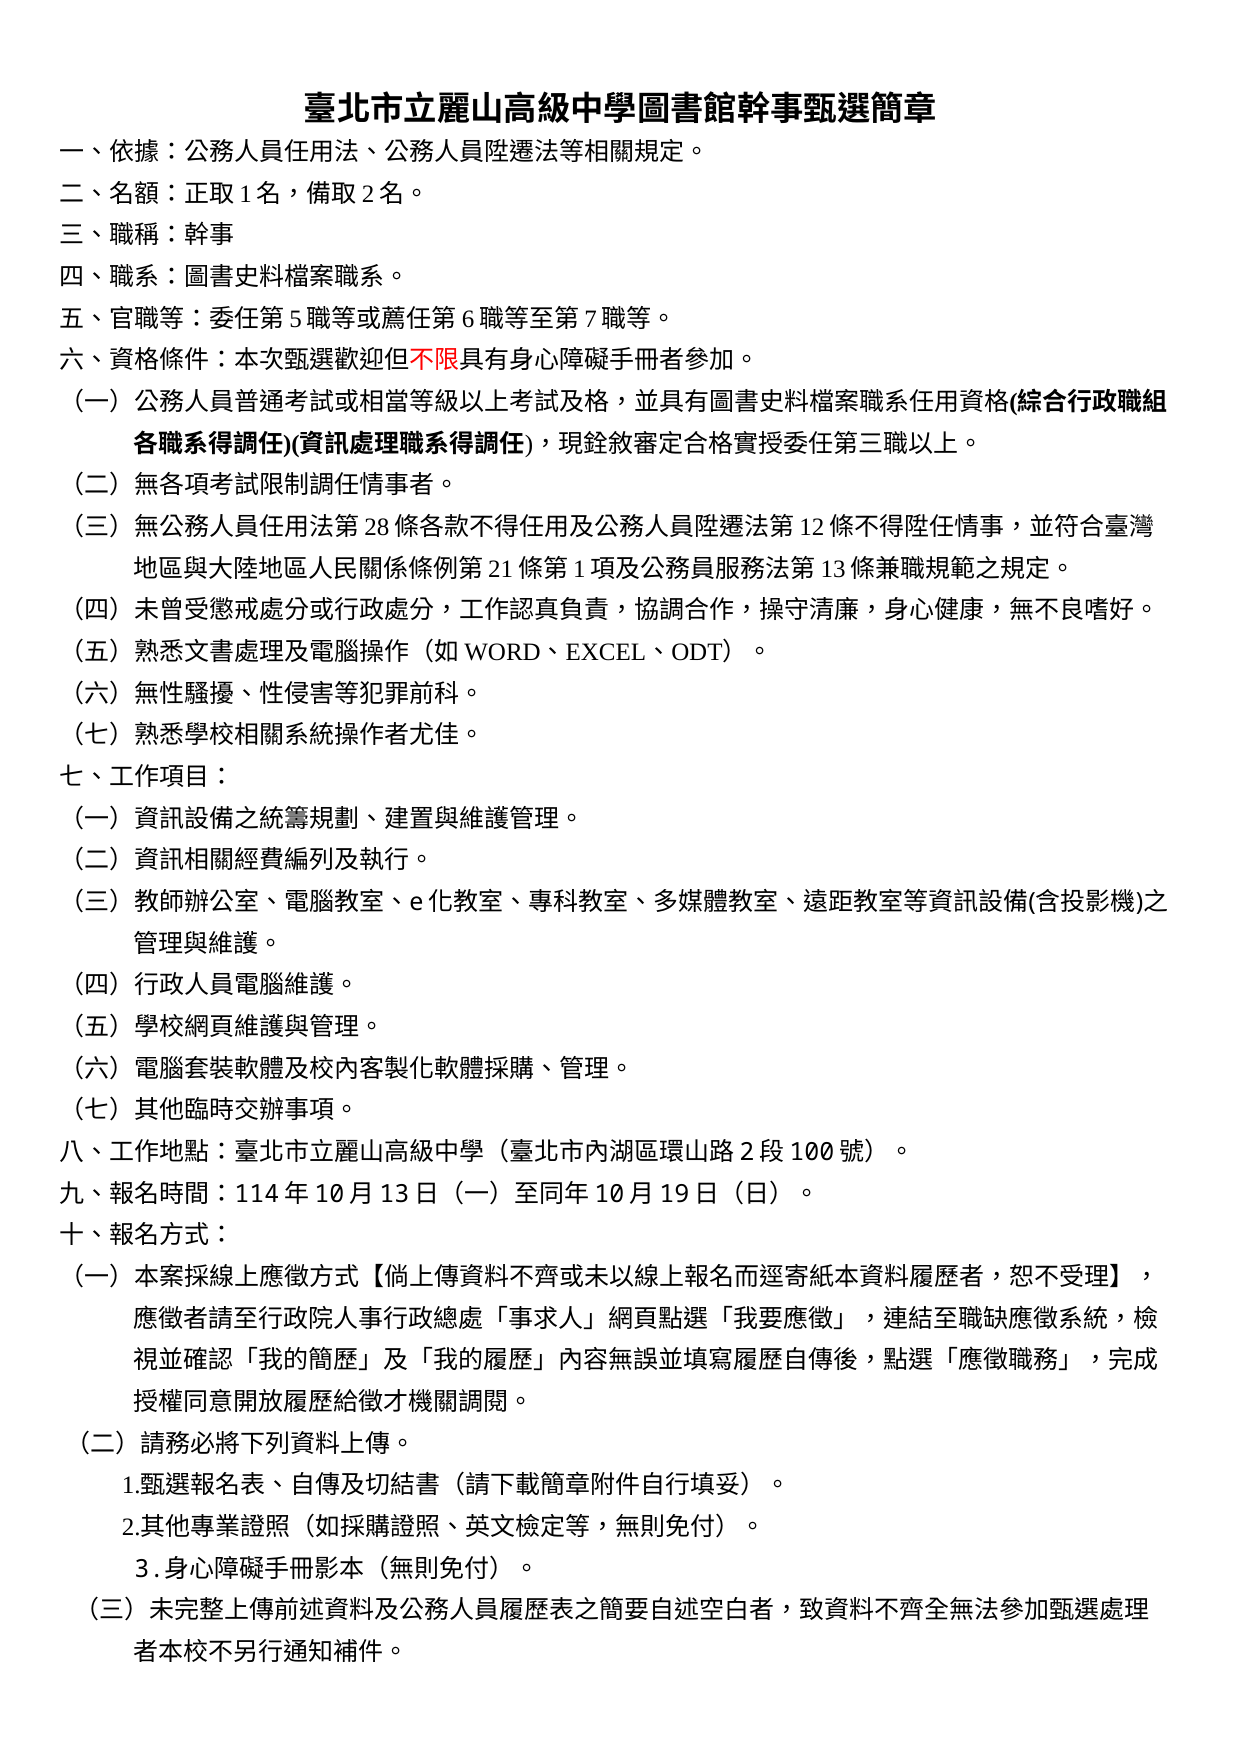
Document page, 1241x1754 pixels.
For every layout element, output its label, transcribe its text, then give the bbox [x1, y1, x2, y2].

text 3.身心障礙手冊影本（無則免付）。 [59, 1544, 1171, 1585]
text （一）本案採線上應徵方式【倘上傳資料不齊或未以線上報名而逕寄紙本資料履歷者，恕不受理】，應徵者請至行政院人事行政總處「事求人」網頁點選「我要應徵」，連結至職缺應徵系統，檢視並確認「我的簡歷」及「我的履歷」內容無誤並填寫履歷自傳後，點選「應徵職務」，完成授權同意開放履歷給徵才機關調閱。 [59, 1252, 1171, 1419]
text （三）無公務人員任用法第28條各款不得任用及公務人員陞遷法第12條不得陞任情事，並符合臺灣地區與大陸地區人民關係條例第21條第1項及公務員服務法第13條兼職規範之規定。 [59, 502, 1171, 585]
text （一）公務人員普通考試或相當等級以上考試及格，並具有圖書史料檔案職系任用資格(綜合行政職組各職系得調任)(資訊處理職系得調任)，現銓敘審定合格實授委任第三職以上。 [59, 377, 1171, 460]
text 1.甄選報名表、自傳及切結書（請下載簡章附件自行填妥）。 [59, 1460, 1171, 1502]
text （四）行政人員電腦維護。 [59, 960, 1171, 1002]
text 三、職稱：幹事 [59, 210, 1171, 252]
text （二）資訊相關經費編列及執行。 [59, 835, 1171, 877]
text （六）電腦套裝軟體及校內客製化軟體採購、管理。 [59, 1044, 1171, 1085]
text 六、資格條件：本次甄選歡迎但不限具有身心障礙手冊者參加。 [59, 335, 1171, 377]
text （三）教師辦公室、電腦教室、e化教室、專科教室、多媒體教室、遠距教室等資訊設備(含投影機)之管理與維護。 [59, 877, 1171, 960]
text 九、報名時間：114年10月13日（一）至同年10月19日（日）。 [59, 1169, 1171, 1210]
text （一）資訊設備之統籌規劃、建置與維護管理。 [59, 794, 1171, 835]
text （七）熟悉學校相關系統操作者尤佳。 [59, 710, 1171, 752]
text 臺北市立麗山高級中學圖書館幹事甄選簡章 [59, 64, 1181, 127]
text （七）其他臨時交辦事項。 [59, 1085, 1171, 1127]
text 七、工作項目： [59, 752, 1171, 794]
text 八、工作地點：臺北市立麗山高級中學（臺北市內湖區環山路2段100號）。 [59, 1127, 1171, 1169]
text 五、官職等：委任第5職等或薦任第6職等至第7職等。 [59, 294, 1171, 335]
text （六）無性騷擾、性侵害等犯罪前科。 [59, 669, 1171, 710]
text （五）熟悉文書處理及電腦操作（如WORD、EXCEL、ODT）。 [59, 627, 1171, 669]
text 一、依據：公務人員任用法、公務人員陞遷法等相關規定。 [59, 127, 1171, 169]
text （二）請務必將下列資料上傳。 [59, 1419, 1171, 1460]
text （四）未曾受懲戒處分或行政處分，工作認真負責，協調合作，操守清廉，身心健康，無不良嗜好。 [59, 585, 1171, 627]
text 四、職系：圖書史料檔案職系。 [59, 252, 1171, 294]
text 二、名額：正取1名，備取2名。 [59, 169, 1171, 210]
text （三）未完整上傳前述資料及公務人員履歷表之簡要自述空白者，致資料不齊全無法參加甄選處理者本校不另行通知補件。 [59, 1585, 1171, 1669]
text 2.其他專業證照（如採購證照、英文檢定等，無則免付）。 [59, 1502, 1171, 1544]
text （五）學校網頁維護與管理。 [59, 1002, 1171, 1044]
text （二）無各項考試限制調任情事者。 [59, 460, 1171, 502]
text 十、報名方式： [59, 1210, 1171, 1252]
